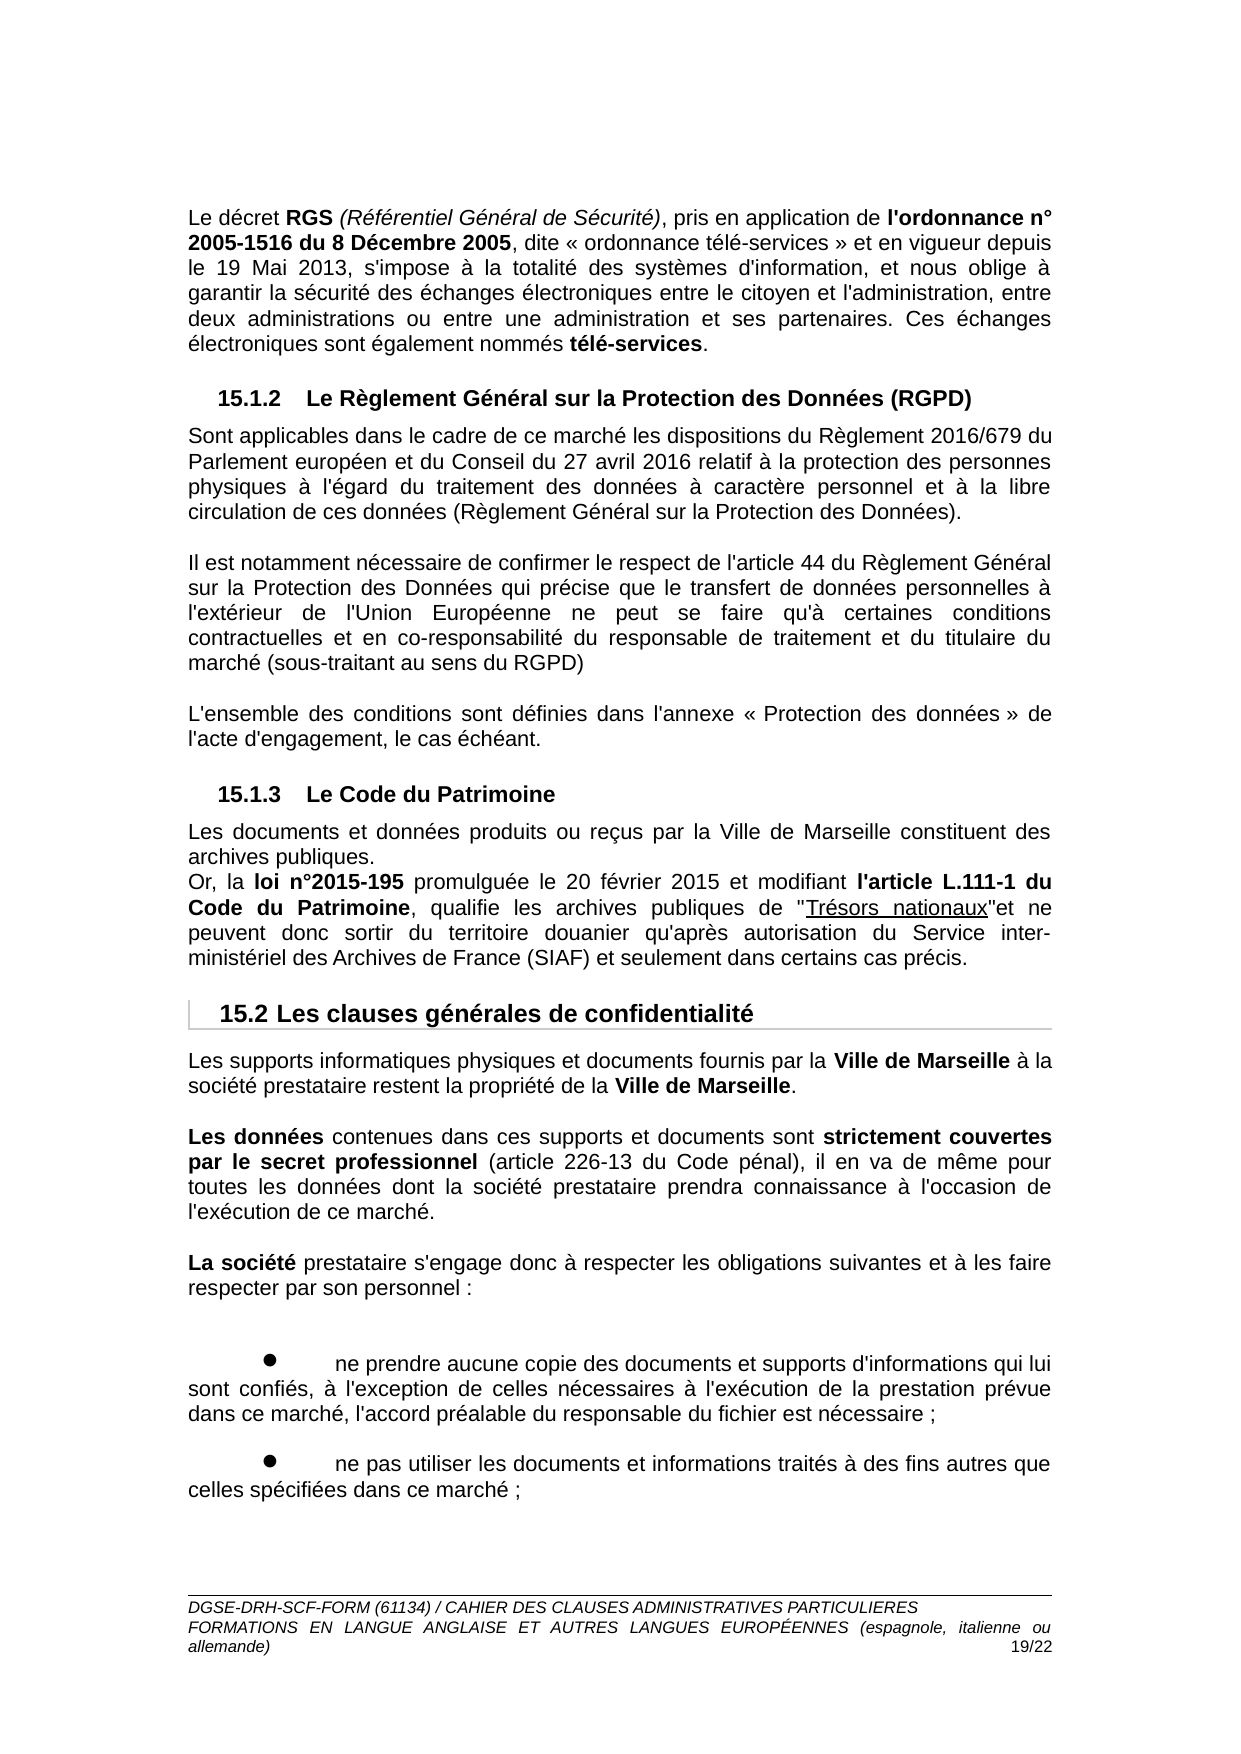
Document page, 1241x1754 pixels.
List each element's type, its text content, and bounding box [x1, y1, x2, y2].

text Les données contenues dans ces supports et documents sont strictement couvertes par le secret professionnel (article 226-13 du Code pénal), il en va de même pour toutes les données dont la société prestataire prendra connaissance à l'occasion de l'exécution de ce marché. [188, 1124, 1052, 1224]
text Le décret RGS (Référentiel Général de Sécurité), pris en application de l'ordonnance n° 2005-1516 du 8 Décembre 2005, dite « ordonnance télé-services » et en vigueur depuis le 19 Mai 2013, s'impose à la totalité des systèmes d'information, et nous oblige à garantir la sécurité des échanges électroniques entre le citoyen et l'administration, entre deux administrations ou entre une administration et ses partenaires. Ces échanges électroniques sont également nommés télé-services. [188, 204, 1052, 356]
subtitle Le Code du Patrimoine [188, 781, 1052, 807]
subtitle Les clauses générales de confidentialité [188, 999, 1052, 1028]
text Il est notamment nécessaire de confirmer le respect de l'article 44 du Règlement Général sur la Protection des Données qui précise que le transfert de données personnelles à l'extérieur de l'Union Européenne ne peut se faire qu'à certaines conditions contractuelles et en co-responsabilité du responsable de traitement et du titulaire du marché (sous-traitant au sens du RGPD) [188, 549, 1052, 676]
text Les documents et données produits ou reçus par la Ville de Marseille constituent des archives publiques. [188, 819, 1052, 869]
subtitle Le Règlement Général sur la Protection des Données (RGPD) [188, 385, 1052, 412]
text Sont applicables dans le cadre de ce marché les dispositions du Règlement 2016/679 du Parlement européen et du Conseil du 27 avril 2016 relatif à la protection des personnes physiques à l'égard du traitement des données à caractère personnel et à la libre circulation de ces données (Règlement Général sur la Protection des Données). [188, 423, 1052, 524]
text Les supports informatiques physiques et documents fournis par la Ville de Marseille à la société prestataire restent la propriété de la Ville de Marseille. [188, 1048, 1052, 1098]
list ne prendre aucune copie des documents et supports d'informations qui lui sont confiés, à l'exception de celles nécessaires à l'exécution de la prestation prévue dans ce marché, l'accord préalable du responsable du fichier est nécessaire ; [188, 1351, 1052, 1426]
text La société prestataire s'engage donc à respecter les obligations suivantes et à les faire respecter par son personnel : [188, 1250, 1052, 1300]
text Or, la loi n°2015-195 promulguée le 20 février 2015 et modifiant l'article L.111-1 du Code du Patrimoine, qualifie les archives publiques de "Trésors nationaux"et ne peuvent donc sortir du territoire douanier qu'après autorisation du Service inter-ministériel des Archives de France (SIAF) et seulement dans certains cas précis. [188, 869, 1052, 970]
list ne pas utiliser les documents et informations traités à des fins autres que celles spécifiées dans ce marché ; [188, 1451, 1052, 1502]
text L'ensemble des conditions sont définies dans l'annexe « Protection des données » de l'acte d'engagement, le cas échéant. [188, 701, 1052, 751]
